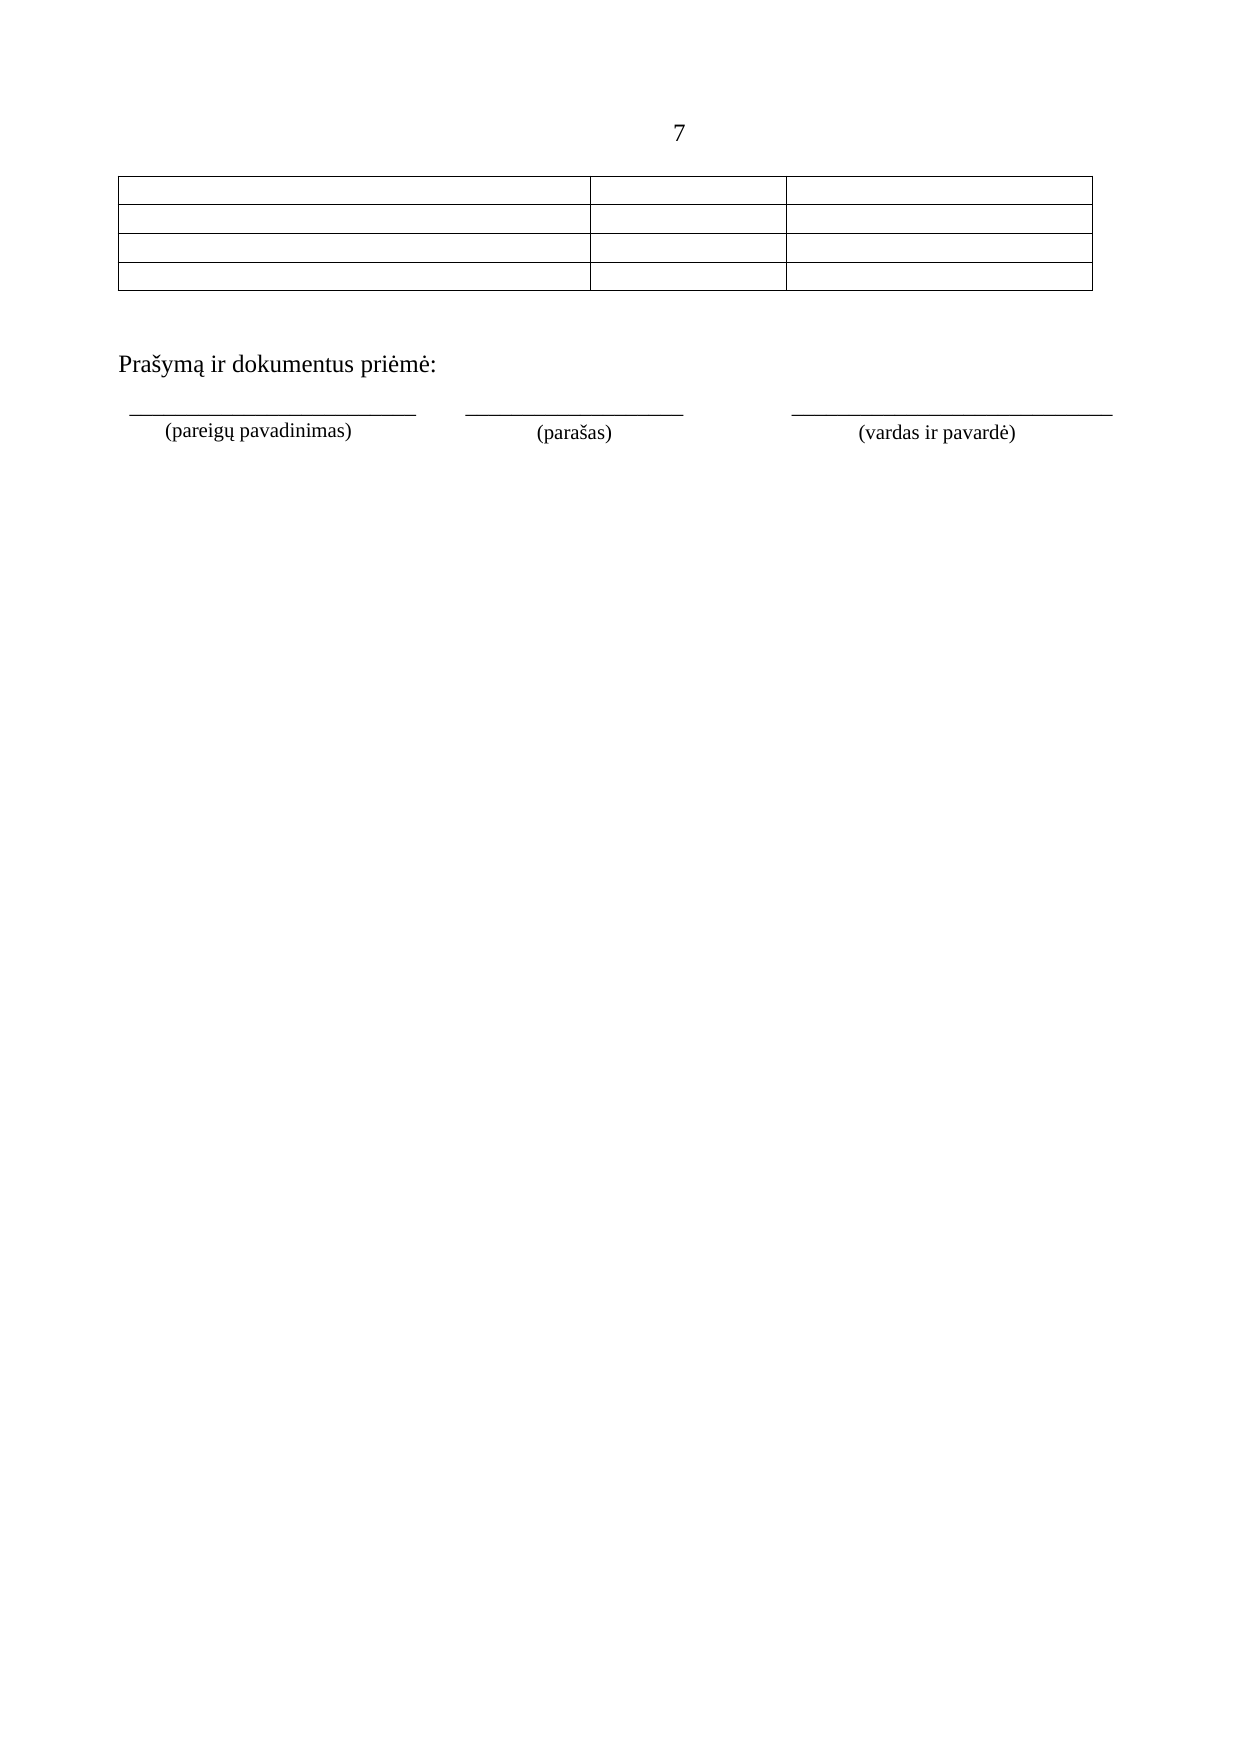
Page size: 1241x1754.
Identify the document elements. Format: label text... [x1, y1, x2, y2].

table_cell [787, 234, 1092, 262]
table_cell [787, 205, 1092, 233]
text Prašymą ir dokumentus priėmė: [118, 349, 1181, 377]
table_cell [119, 177, 590, 204]
table_cell [119, 205, 590, 233]
table_header _________________________ (pareigų pavadinimas) [118, 392, 448, 444]
table_cell [591, 234, 786, 262]
table_header ___________________ ____________________________ (parašas) (vardas ir pavardė) [448, 392, 1127, 444]
table_cell [119, 234, 590, 262]
table_cell [591, 263, 786, 290]
table_cell [591, 177, 786, 204]
table_cell [787, 263, 1092, 290]
table_cell [591, 205, 786, 233]
table_cell [119, 263, 590, 290]
table_cell [787, 177, 1092, 204]
